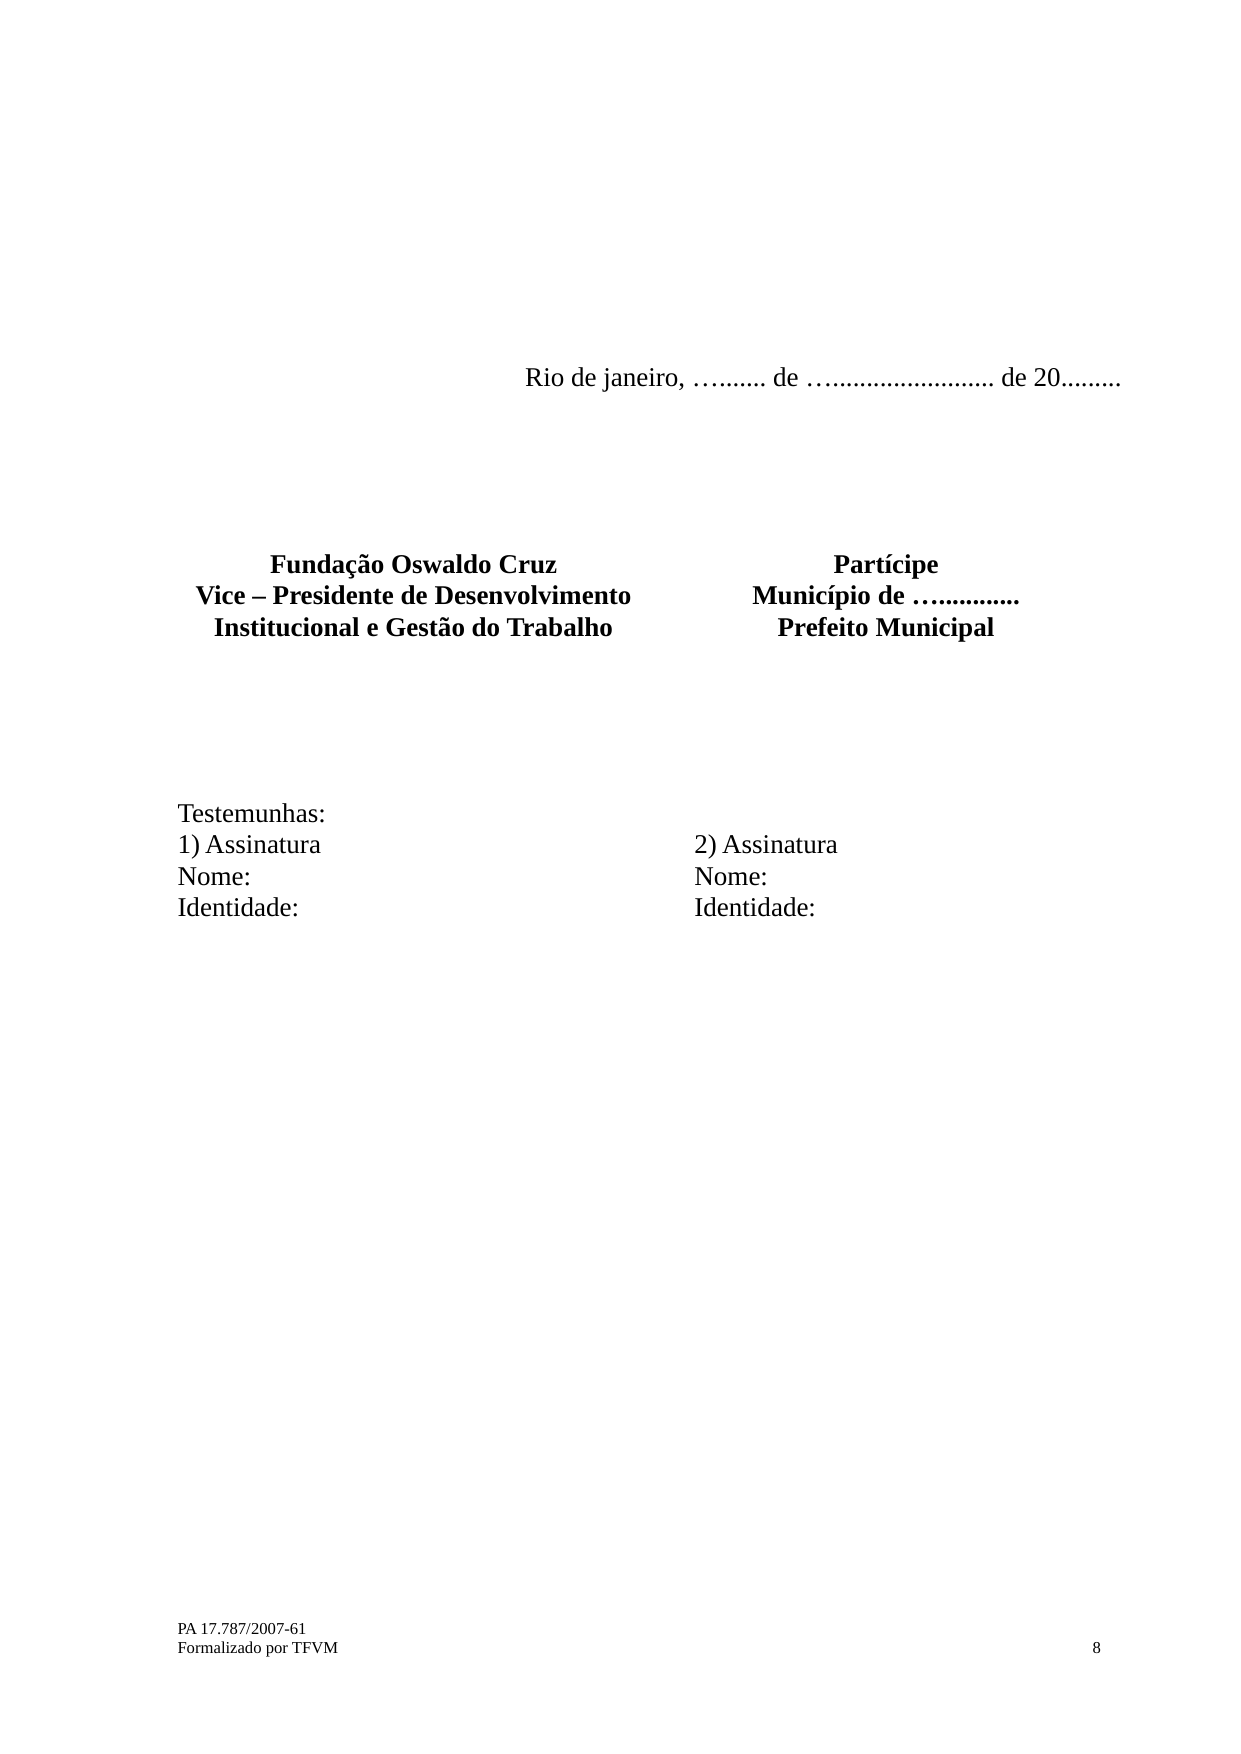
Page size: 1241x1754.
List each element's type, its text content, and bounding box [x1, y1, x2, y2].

text Prefeito Municipal [649, 611, 1122, 642]
text Rio de janeiro, …....... de …........................ de 20......... [177, 361, 1122, 393]
text Testemunhas: [177, 797, 1122, 829]
text Identidade: Identidade: [177, 891, 1122, 922]
text Partícipe [649, 548, 1122, 579]
text Vice – Presidente de Desenvolvimento Institucional e Gestão do Trabalho [177, 579, 649, 642]
text Fundação Oswaldo Cruz [177, 548, 649, 579]
text Nome: Nome: [177, 860, 1122, 891]
text 1) Assinatura 2) Assinatura [177, 829, 1122, 860]
text Município de …............ [649, 579, 1122, 611]
